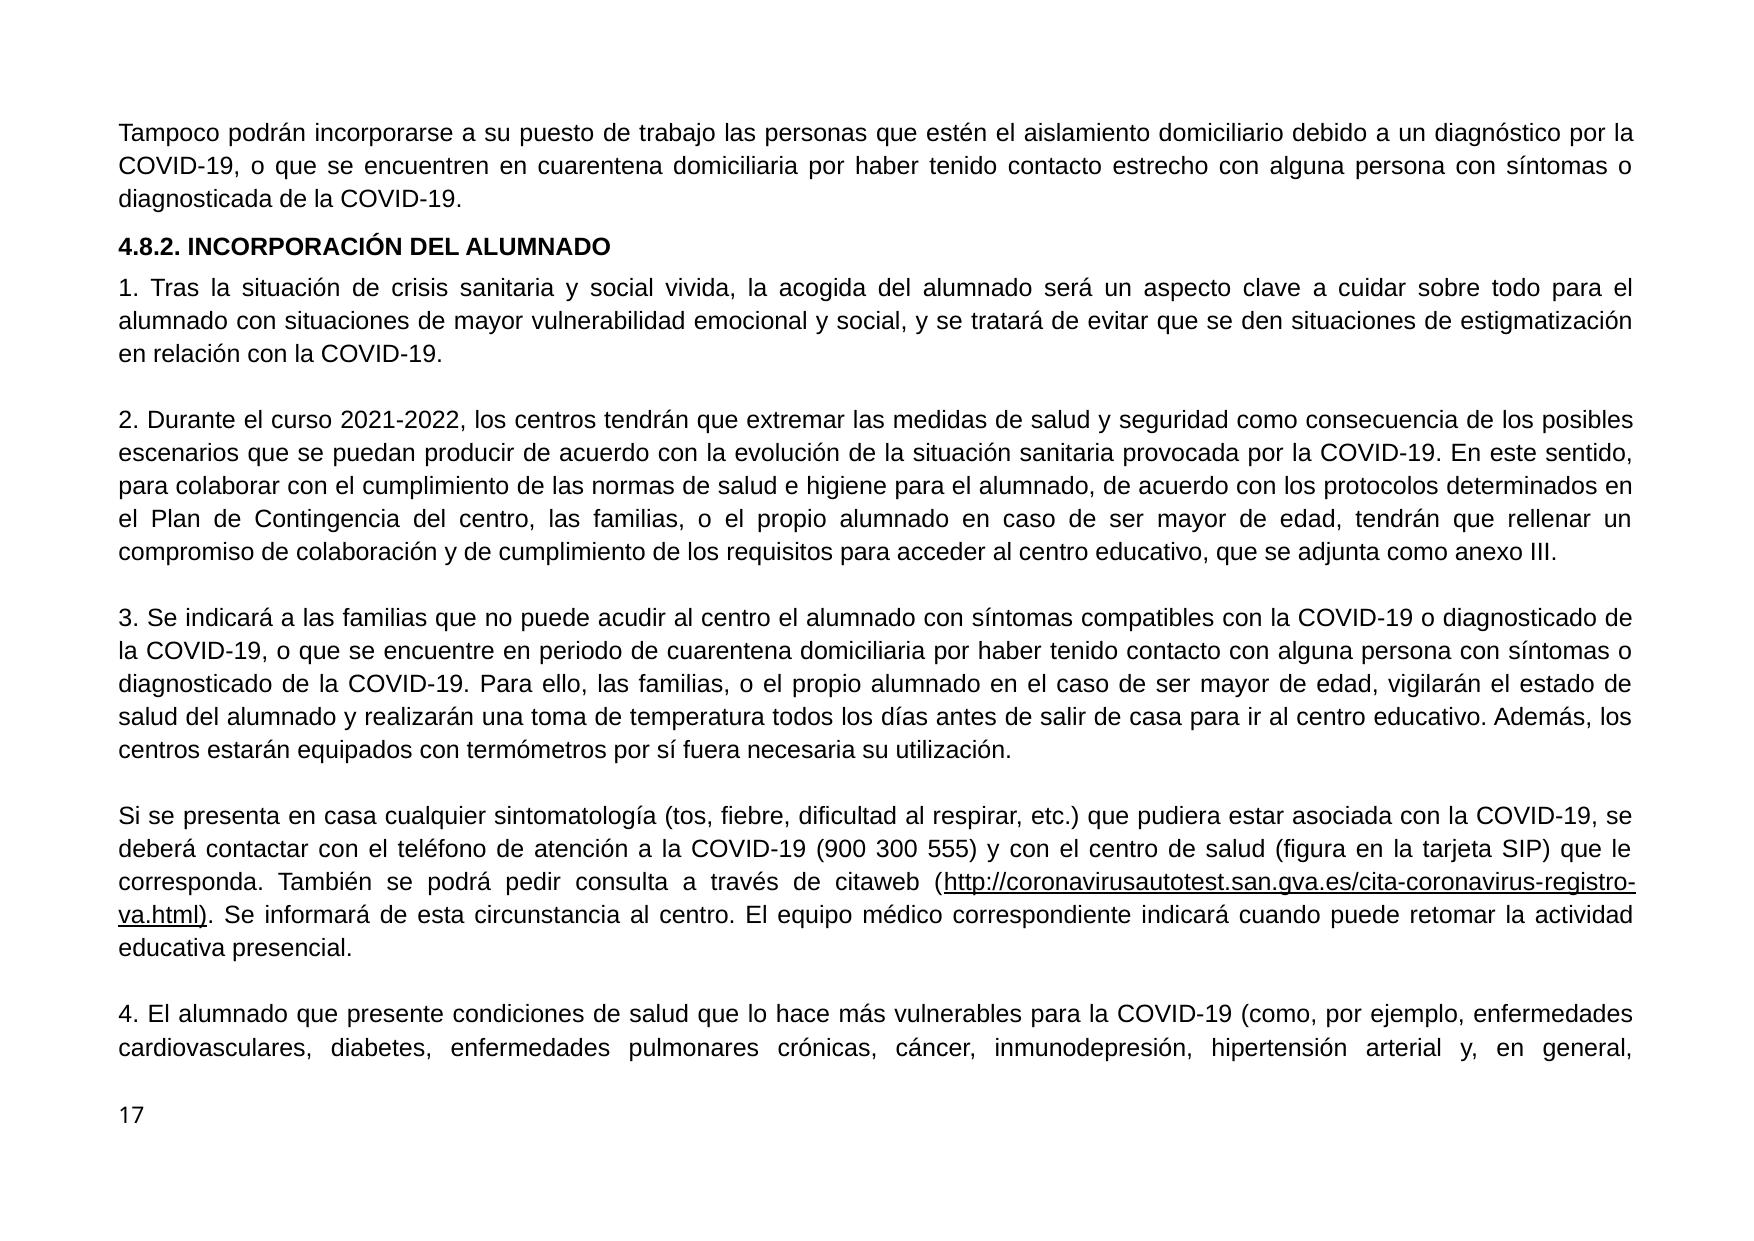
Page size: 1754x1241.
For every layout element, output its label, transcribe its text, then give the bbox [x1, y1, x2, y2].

text 4. El alumnado que presente condiciones de salud que lo hace más vulnerables para la COVID-19 (como, por ejemplo, enfermedades cardiovasculares, diabetes, enfermedades pulmonares crónicas, cáncer, inmunodepresión, hipertensión arterial y, en general, [118, 999, 1636, 1061]
text 2. Durante el curso 2021-2022, los centros tendrán que extremar las medidas de salud y seguridad como consecuencia de los posibles escenarios que se puedan producir de acuerdo con la evolución de la situación sanitaria provocada por la COVID-19. En este sentido, para colaborar con el cumplimiento de las normas de salud e higiene para el alumnado, de acuerdo con los protocolos determinados en el Plan de Contingencia del centro, las familias, o el propio alumnado en caso de ser mayor de edad, tendrán que rellenar un compromiso de colaboración y de cumplimiento de los requisitos para acceder al centro educativo, que se adjunta como anexo III. [118, 405, 1636, 566]
text 1. Tras la situación de crisis sanitaria y social vivida, la acogida del alumnado será un aspecto clave a cuidar sobre todo para el alumnado con situaciones de mayor vulnerabilidad emocional y social, y se tratará de evitar que se den situaciones de estigmatización en relación con la COVID-19. [118, 273, 1636, 368]
subtitle 4.8.2. INCORPORACIÓN DEL ALUMNADO [118, 232, 1636, 261]
text Si se presenta en casa cualquier sintomatología (tos, fiebre, dificultad al respirar, etc.) que pudiera estar asociada con la COVID-19, se deberá contactar con el teléfono de atención a la COVID-19 (900 300 555) y con el centro de salud (figura en la tarjeta SIP) que le corresponda. También se podrá pedir consulta a través de citaweb (http://coronavirusautotest.san.gva.es/cita-coronavirus-registro-va.html). Se informará de esta circunstancia al centro. El equipo médico correspondiente indicará cuando puede retomar la actividad educativa presencial. [118, 801, 1636, 962]
text 3. Se indicará a las familias que no puede acudir al centro el alumnado con síntomas compatibles con la COVID-19 o diagnosticado de la COVID-19, o que se encuentre en periodo de cuarentena domiciliaria por haber tenido contacto con alguna persona con síntomas o diagnosticado de la COVID-19. Para ello, las familias, o el propio alumnado en el caso de ser mayor de edad, vigilarán el estado de salud del alumnado y realizarán una toma de temperatura todos los días antes de salir de casa para ir al centro educativo. Además, los centros estarán equipados con termómetros por sí fuera necesaria su utilización. [118, 603, 1636, 764]
text Tampoco podrán incorporarse a su puesto de trabajo las personas que estén el aislamiento domiciliario debido a un diagnóstico por la COVID-19, o que se encuentren en cuarentena domiciliaria por haber tenido contacto estrecho con alguna persona con síntomas o diagnosticada de la COVID-19. [118, 118, 1636, 213]
